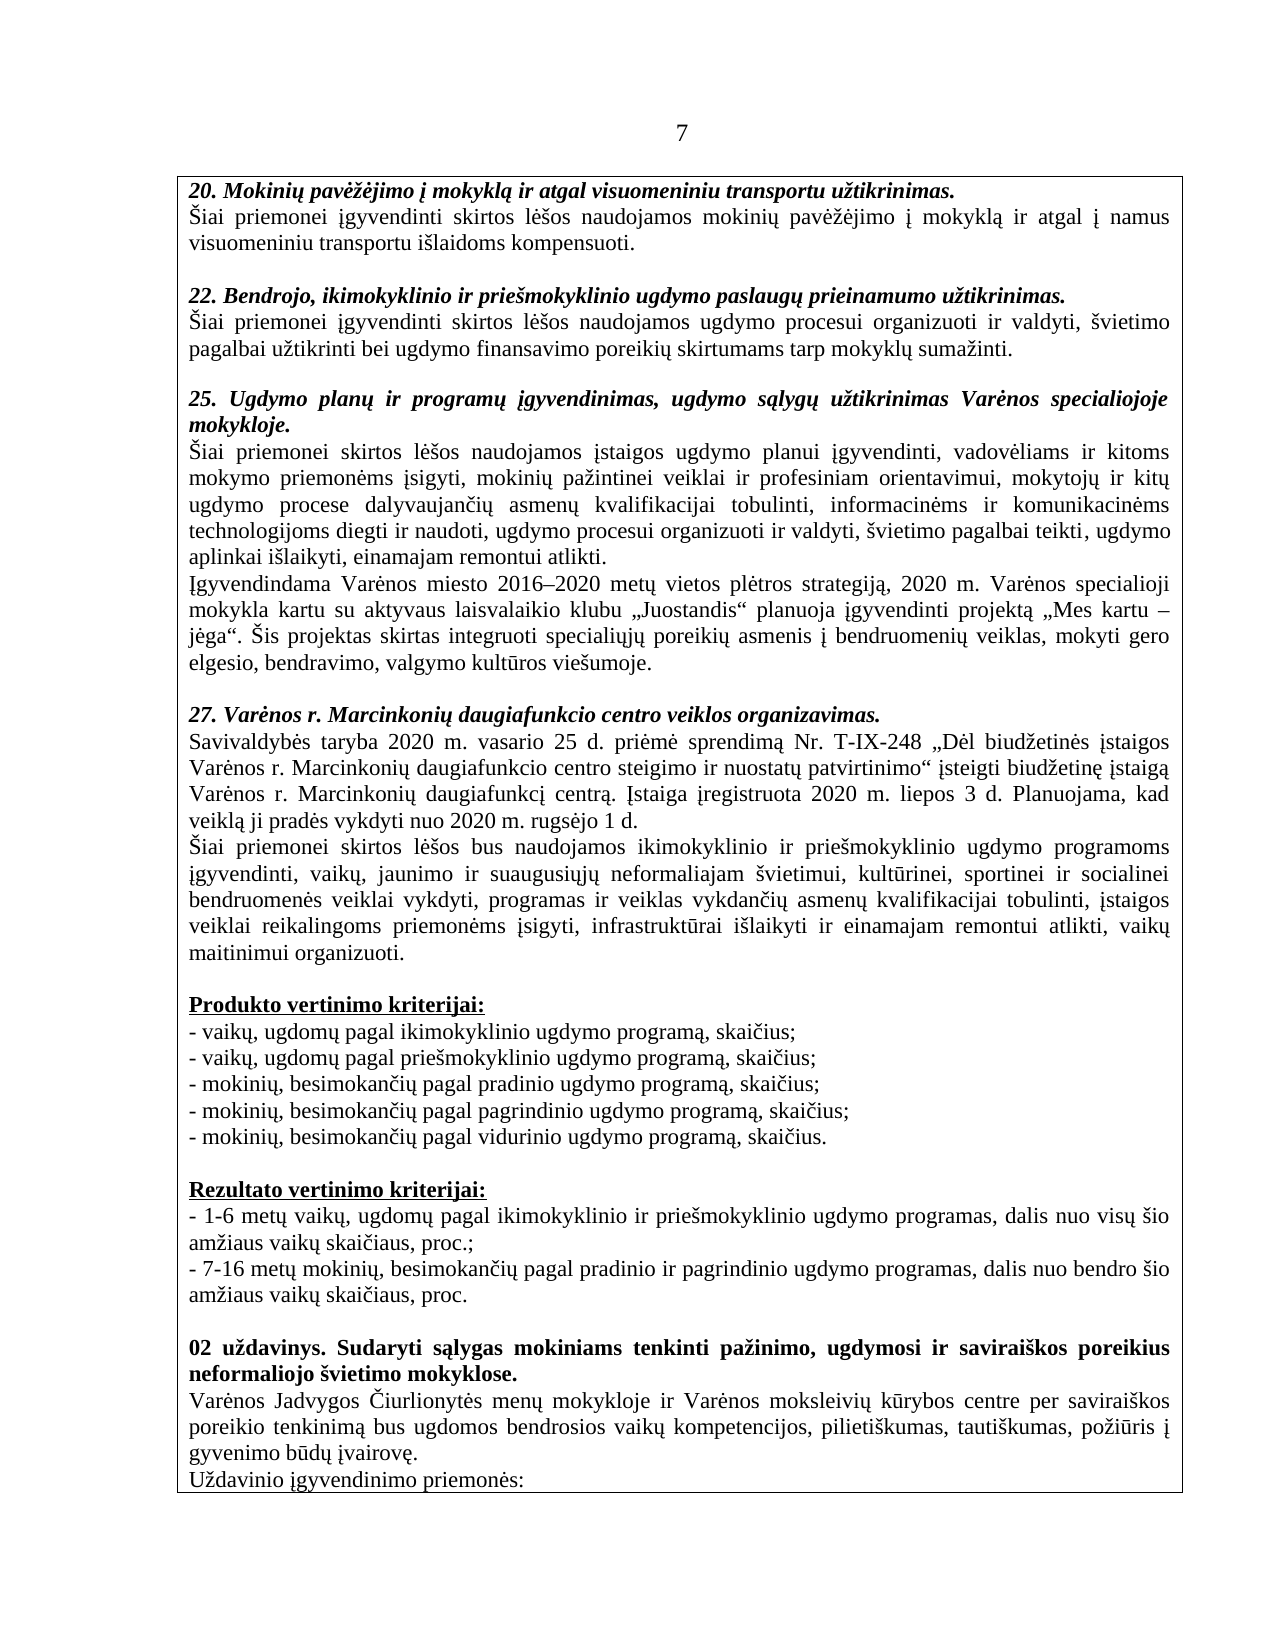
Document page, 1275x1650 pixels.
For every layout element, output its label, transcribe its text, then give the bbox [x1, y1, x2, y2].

table_cell 20. Mokinių pavėžėjimo į mokyklą ir atgal visuomeniniu transportu užtikrinimas. Šiai priemonei įgyvendinti skirtos lėšos naudojamos mokinių pavėžėjimo į mokyklą ir atgal į namus visuomeniniu transportu išlaidoms kompensuoti. 22. Bendrojo, ikimokyklinio ir priešmokyklinio ugdymo paslaugų prieinamumo užtikrinimas. Šiai priemonei įgyvendinti skirtos lėšos naudojamos ugdymo procesui organizuoti ir valdyti, švietimo pagalbai užtikrinti bei ugdymo finansavimo poreikių skirtumams tarp mokyklų sumažinti. 25. Ugdymo planų ir programų įgyvendinimas, ugdymo sąlygų užtikrinimas Varėnos specialiojoje mokykloje. Šiai priemonei skirtos lėšos naudojamos įstaigos ugdymo planui įgyvendinti, vadovėliams ir kitoms mokymo priemonėms įsigyti, mokinių pažintinei veiklai ir profesiniam orientavimui, mokytojų ir kitų ugdymo procese dalyvaujančių asmenų kvalifikacijai tobulinti, informacinėms ir komunikacinėms technologijoms diegti ir naudoti, ugdymo procesui organizuoti ir valdyti, švietimo pagalbai teikti, ugdymo aplinkai išlaikyti, einamajam remontui atlikti. Įgyvendindama Varėnos miesto 2016–2020 metų vietos plėtros strategiją, 2020 m. Varėnos specialioji mokykla kartu su aktyvaus laisvalaikio klubu „Juostandis“ planuoja įgyvendinti projektą „Mes kartu – jėga“. Šis projektas skirtas integruoti specialiųjų poreikių asmenis į bendruomenių veiklas, mokyti gero elgesio, bendravimo, valgymo kultūros viešumoje. 27. Varėnos r. Marcinkonių daugiafunkcio centro veiklos organizavimas. Savivaldybės taryba 2020 m. vasario 25 d. priėmė sprendimą Nr. T-IX-248 „Dėl biudžetinės įstaigos Varėnos r. Marcinkonių daugiafunkcio centro steigimo ir nuostatų patvirtinimo“ įsteigti biudžetinę įstaigą Varėnos r. Marcinkonių daugiafunkcį centrą. Įstaiga įregistruota 2020 m. liepos 3 d. Planuojama, kad veiklą ji pradės vykdyti nuo 2020 m. rugsėjo 1 d. Šiai priemonei skirtos lėšos bus naudojamos ikimokyklinio ir priešmokyklinio ugdymo programoms įgyvendinti, vaikų, jaunimo ir suaugusiųjų neformaliajam švietimui, kultūrinei, sportinei ir socialinei bendruomenės veiklai vykdyti, programas ir veiklas vykdančių asmenų kvalifikacijai tobulinti, įstaigos veiklai reikalingoms priemonėms įsigyti, infrastruktūrai išlaikyti ir einamajam remontui atlikti, vaikų maitinimui organizuoti. Produkto vertinimo kriterijai: - vaikų, ugdomų pagal ikimokyklinio ugdymo programą, skaičius; - vaikų, ugdomų pagal priešmokyklinio ugdymo programą, skaičius; - mokinių, besimokančių pagal pradinio ugdymo programą, skaičius; - mokinių, besimokančių pagal pagrindinio ugdymo programą, skaičius; - mokinių, besimokančių pagal vidurinio ugdymo programą, skaičius. Rezultato vertinimo kriterijai: - 1-6 metų vaikų, ugdomų pagal ikimokyklinio ir priešmokyklinio ugdymo programas, dalis nuo visų šio amžiaus vaikų skaičiaus, proc.; - 7-16 metų mokinių, besimokančių pagal pradinio ir pagrindinio ugdymo programas, dalis nuo bendro šio amžiaus vaikų skaičiaus, proc. 02 uždavinys. Sudaryti sąlygas mokiniams tenkinti pažinimo, ugdymosi ir saviraiškos poreikius neformaliojo švietimo mokyklose. Varėnos Jadvygos Čiurlionytės menų mokykloje ir Varėnos moksleivių kūrybos centre per saviraiškos poreikio tenkinimą bus ugdomos bendrosios vaikų kompetencijos, pilietiškumas, tautiškumas, požiūris į gyvenimo būdų įvairovę. Uždavinio įgyvendinimo priemonės: [178, 177, 1182, 1492]
